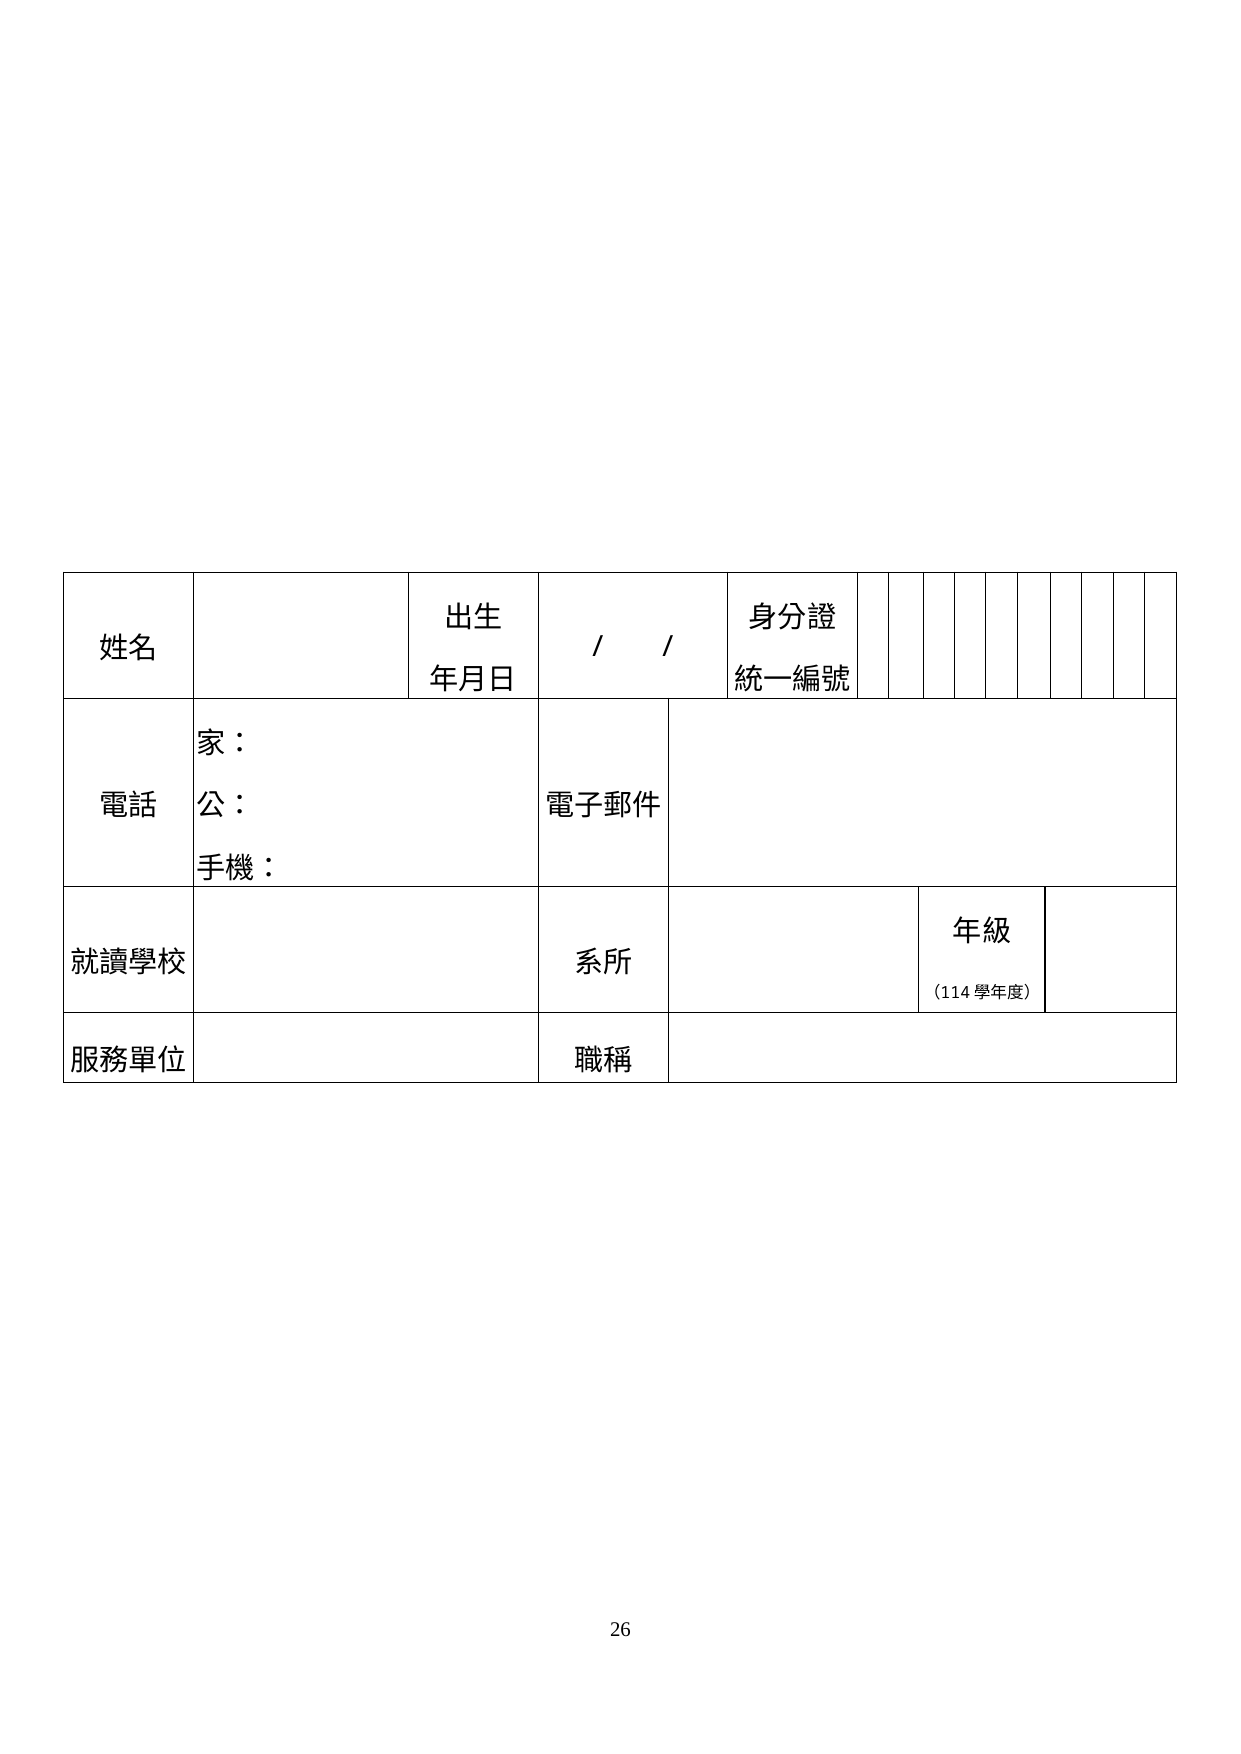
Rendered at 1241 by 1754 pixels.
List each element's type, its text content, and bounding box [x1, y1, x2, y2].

table_cell [1114, 573, 1144, 698]
table_cell 身分證 統一編號 [728, 573, 857, 698]
table_cell [669, 1013, 1176, 1082]
table_cell 家： 公： 手機： [194, 699, 538, 886]
table_cell [669, 699, 1176, 886]
table_cell 年級 （114學年度） [919, 887, 1044, 1012]
table_cell [858, 573, 888, 698]
table_cell 姓名 [64, 573, 193, 698]
table_cell 服務單位 [64, 1013, 193, 1082]
table_cell [924, 573, 954, 698]
table_cell 出生 年月日 [409, 573, 538, 698]
table_cell 職稱 [539, 1013, 668, 1082]
table_cell [1018, 573, 1050, 698]
table_cell [1046, 887, 1176, 1012]
table_cell [194, 887, 538, 1012]
table_cell [669, 887, 918, 1012]
table_cell [194, 573, 408, 698]
table_cell [1082, 573, 1113, 698]
table_cell [1051, 573, 1081, 698]
table_cell [1145, 573, 1176, 698]
table_cell 就讀學校 [64, 887, 193, 1012]
table_cell 電子郵件 [539, 699, 668, 886]
table_cell / / [539, 573, 727, 698]
table_cell 電話 [64, 699, 193, 886]
table_cell 系所 [539, 887, 668, 1012]
table_cell [889, 573, 923, 698]
table_cell [986, 573, 1017, 698]
table_cell [194, 1013, 538, 1082]
table_cell [955, 573, 985, 698]
